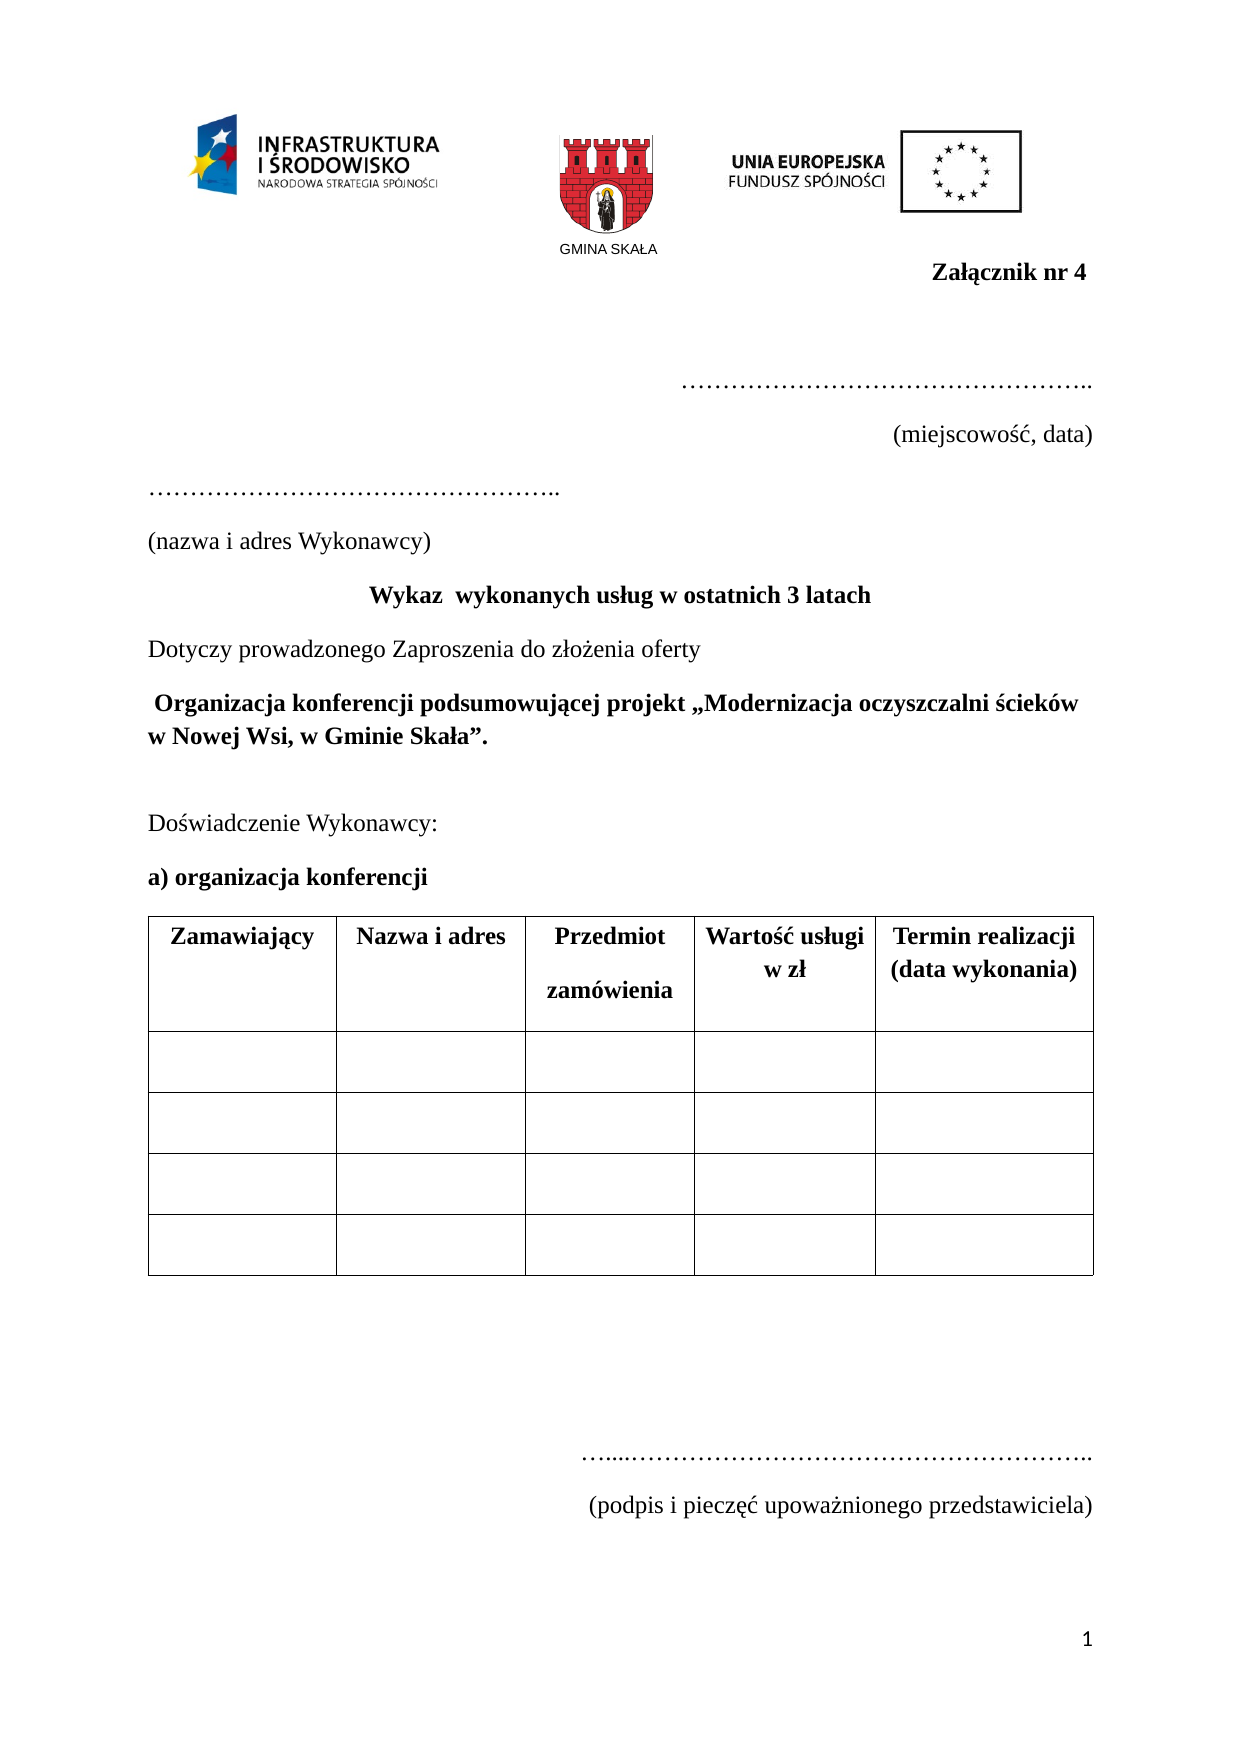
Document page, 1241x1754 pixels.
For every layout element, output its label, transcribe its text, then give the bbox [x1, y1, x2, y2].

text (podpis i pieczęć upoważnionego przedstawiciela) [148, 1491, 1093, 1519]
table_cell [337, 1032, 525, 1092]
table_header Przedmiot zamówienia [526, 917, 694, 1031]
table_header Wartość usługi w zł [695, 917, 875, 1031]
table_cell [149, 1215, 336, 1275]
table_cell [695, 1215, 875, 1275]
text Wykaz wykonanych usług w ostatnich 3 latach [148, 580, 1093, 609]
table_cell [149, 1032, 336, 1092]
table_cell [526, 1093, 694, 1153]
table_header Termin realizacji (data wykonania) [876, 917, 1093, 1031]
text …....……………………………………………….. [148, 1437, 1093, 1466]
table_cell [526, 1154, 694, 1214]
table_cell [149, 1093, 336, 1153]
text Załącznik nr 4 [148, 257, 1093, 286]
table_cell [337, 1093, 525, 1153]
text a) organizacja konferencji [148, 862, 1093, 890]
table_cell [876, 1154, 1093, 1214]
text ………………………………………….. [148, 472, 1093, 501]
text Dotyczy prowadzonego Zaproszenia do złożenia oferty [148, 634, 1093, 663]
table_cell [526, 1032, 694, 1092]
text (miejscowość, data) [148, 419, 1093, 447]
picture [147, 73, 479, 235]
table_header Nazwa i adres [337, 917, 525, 1031]
table_cell [876, 1032, 1093, 1092]
table_cell [876, 1093, 1093, 1153]
picture [701, 107, 1048, 235]
table_cell [695, 1032, 875, 1092]
table_cell [695, 1093, 875, 1153]
table_cell [337, 1215, 525, 1275]
table_cell [149, 1154, 336, 1214]
text (nazwa i adres Wykonawcy) [148, 526, 1093, 555]
text ………………………………………….. [148, 365, 1093, 393]
picture [559, 135, 654, 235]
table_cell [337, 1154, 525, 1214]
table_cell [695, 1154, 875, 1214]
table_cell [526, 1215, 694, 1275]
text Doświadczenie Wykonawcy: [148, 808, 1093, 837]
table_header Zamawiający [149, 917, 336, 1031]
table_cell [876, 1215, 1093, 1275]
text Organizacja konferencji podsumowującej projekt „Modernizacja oczyszczalni ścieków w Nowej Wsi, w Gminie Skała”. [110, 688, 1093, 750]
